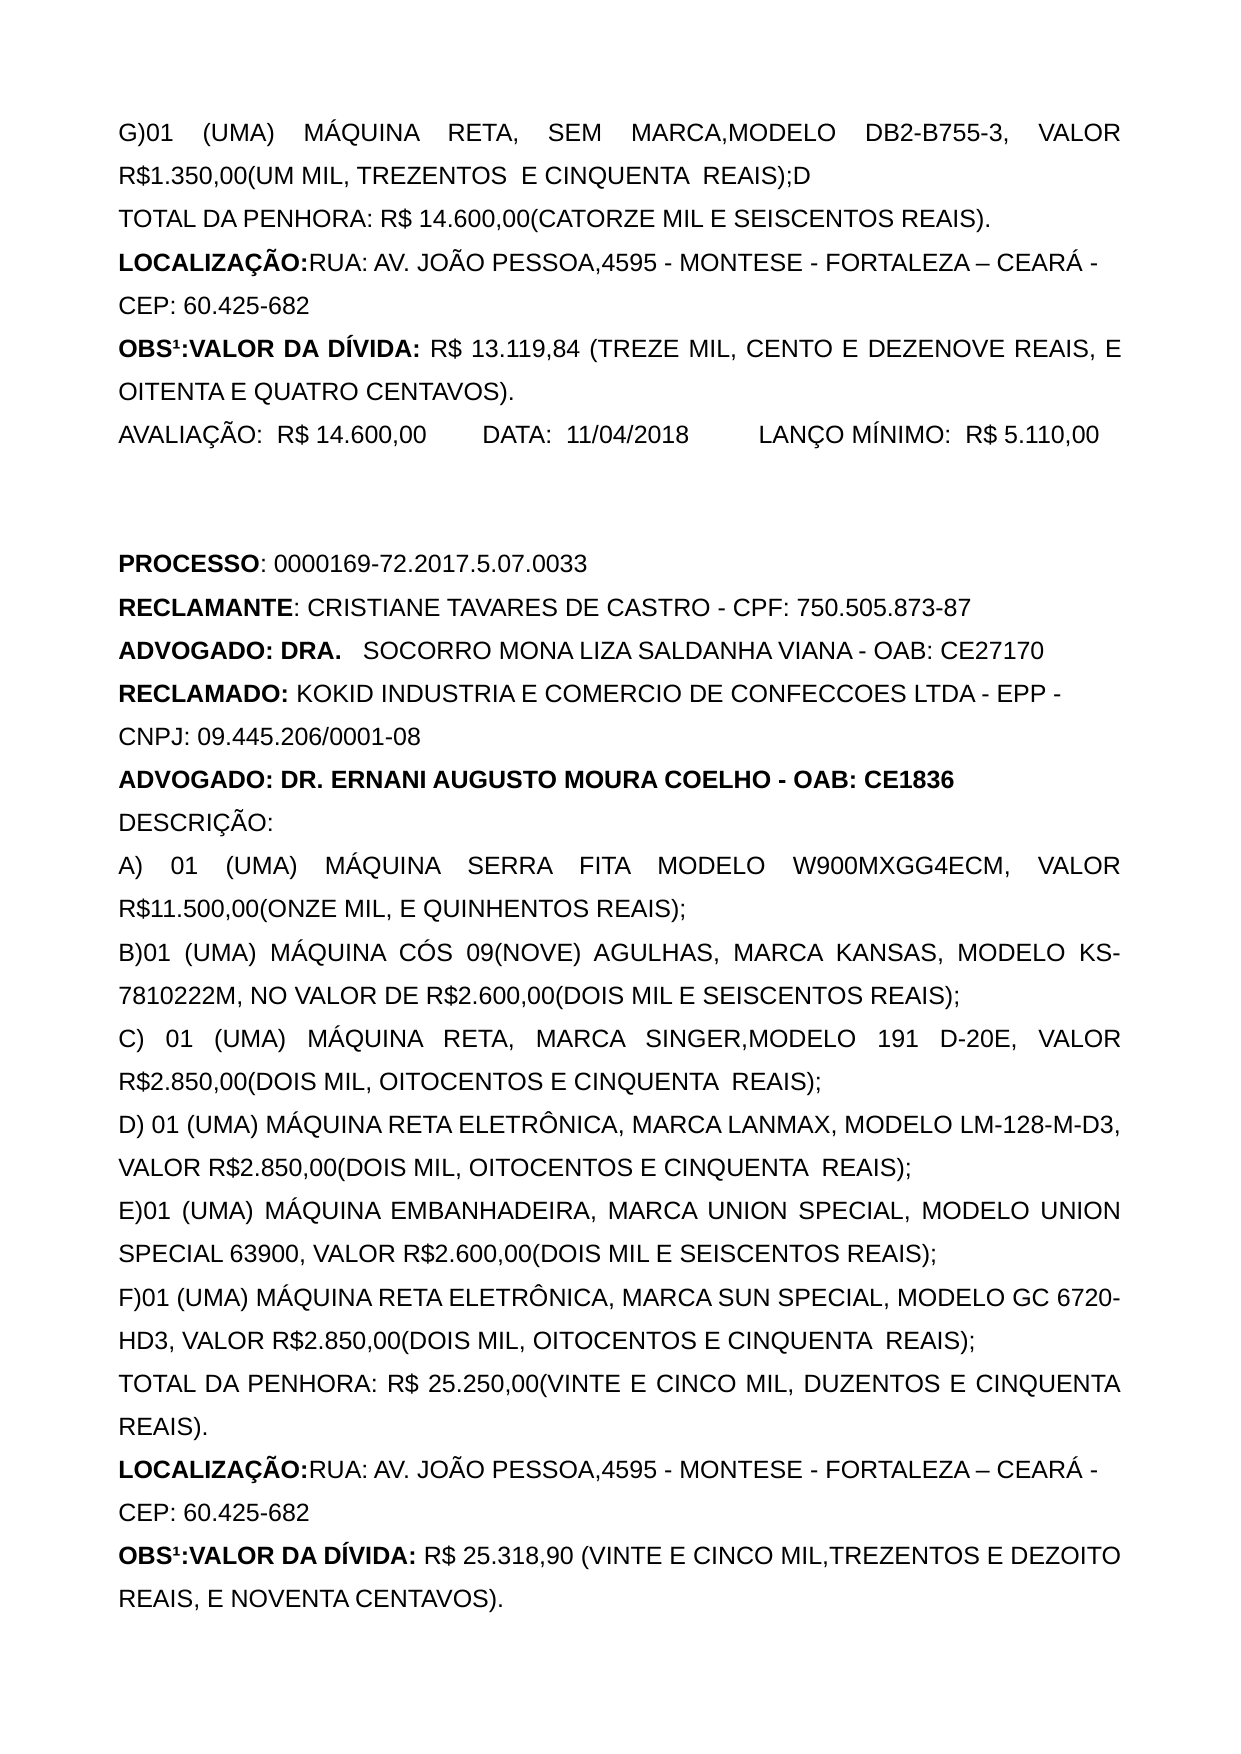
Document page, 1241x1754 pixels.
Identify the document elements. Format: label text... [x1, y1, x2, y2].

text RECLAMADO: KOKID INDUSTRIA E COMERCIO DE CONFECCOES LTDA - EPP - CNPJ: 09.445.206/0001-08 [118, 679, 1122, 751]
text C) 01 (UMA) MÁQUINA RETA, MARCA SINGER,MODELO 191 D-20E, VALOR R$2.850,00(DOIS MIL, OITOCENTOS E CINQUENTA REAIS); [118, 1024, 1122, 1096]
text DESCRIÇÃO: [118, 808, 1122, 837]
text A) 01 (UMA) MÁQUINA SERRA FITA MODELO W900MXGG4ECM, VALOR R$11.500,00(ONZE MIL, E QUINHENTOS REAIS); [118, 851, 1122, 923]
text ADVOGADO: DR. ERNANI AUGUSTO MOURA COELHO - OAB: CE1836 [118, 765, 1122, 794]
text TOTAL DA PENHORA: R$ 14.600,00(CATORZE MIL E SEISCENTOS REAIS). [118, 204, 1122, 233]
text D) 01 (UMA) MÁQUINA RETA ELETRÔNICA, MARCA LANMAX, MODELO LM-128-M-D3, VALOR R$2.850,00(DOIS MIL, OITOCENTOS E CINQUENTA REAIS); [118, 1110, 1122, 1182]
text TOTAL DA PENHORA: R$ 25.250,00(VINTE E CINCO MIL, DUZENTOS E CINQUENTA REAIS). [118, 1369, 1122, 1441]
text AVALIAÇÃO: R$ 14.600,00 DATA: 11/04/2018 LANÇO MÍNIMO: R$ 5.110,00 [118, 420, 1122, 449]
text ADVOGADO: DRA. SOCORRO MONA LIZA SALDANHA VIANA - OAB: CE27170 [118, 636, 1122, 664]
text OBS¹:VALOR DA DÍVIDA: R$ 13.119,84 (TREZE MIL, CENTO E DEZENOVE REAIS, E OITENTA E QUATRO CENTAVOS). [118, 334, 1122, 406]
text LOCALIZAÇÃO:RUA: AV. JOÃO PESSOA,4595 - MONTESE - FORTALEZA – CEARÁ - CEP: 60.425-682 [118, 1455, 1122, 1527]
text PROCESSO: 0000169-72.2017.5.07.0033 [118, 549, 1122, 578]
text OBS¹:VALOR DA DÍVIDA: R$ 25.318,90 (VINTE E CINCO MIL,TREZENTOS E DEZOITO REAIS, E NOVENTA CENTAVOS). [118, 1541, 1122, 1613]
text E)01 (UMA) MÁQUINA EMBANHADEIRA, MARCA UNION SPECIAL, MODELO UNION SPECIAL 63900, VALOR R$2.600,00(DOIS MIL E SEISCENTOS REAIS); [118, 1196, 1122, 1268]
text RECLAMANTE: CRISTIANE TAVARES DE CASTRO - CPF: 750.505.873-87 [118, 592, 1122, 621]
text B)01 (UMA) MÁQUINA CÓS 09(NOVE) AGULHAS, MARCA KANSAS, MODELO KS-7810222M, NO VALOR DE R$2.600,00(DOIS MIL E SEISCENTOS REAIS); [118, 937, 1122, 1009]
text G)01 (UMA) MÁQUINA RETA, SEM MARCA,MODELO DB2-B755-3, VALOR R$1.350,00(UM MIL, TREZENTOS E CINQUENTA REAIS);D [118, 118, 1122, 190]
text LOCALIZAÇÃO:RUA: AV. JOÃO PESSOA,4595 - MONTESE - FORTALEZA – CEARÁ - CEP: 60.425-682 [118, 247, 1122, 319]
text F)01 (UMA) MÁQUINA RETA ELETRÔNICA, MARCA SUN SPECIAL, MODELO GC 6720-HD3, VALOR R$2.850,00(DOIS MIL, OITOCENTOS E CINQUENTA REAIS); [118, 1282, 1122, 1354]
